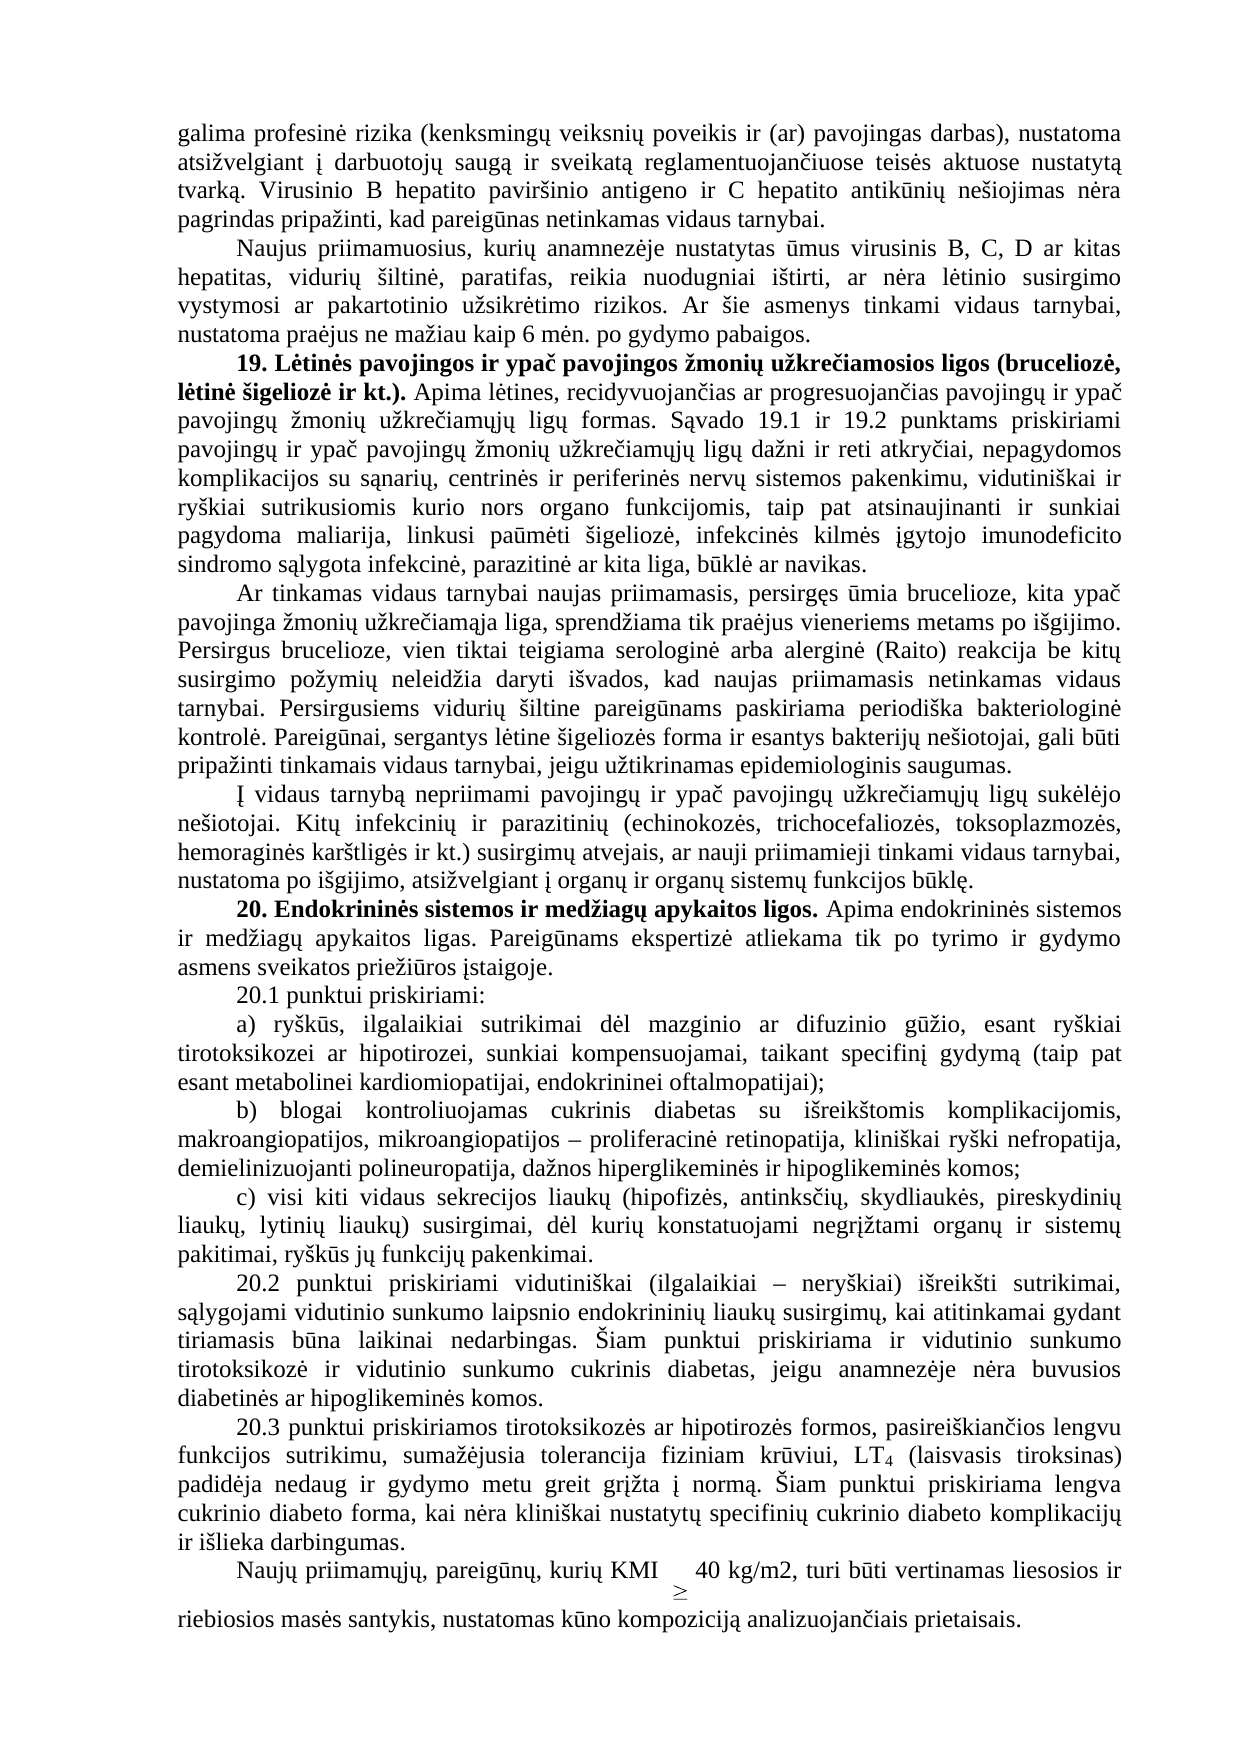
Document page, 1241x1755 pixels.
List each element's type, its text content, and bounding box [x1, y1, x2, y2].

text Į vidaus tarnybą nepriimami pavojingų ir ypač pavojingų užkrečiamųjų ligų sukėlėjo nešiotojai. Kitų infekcinių ir parazitinių (echinokozės, trichocefaliozės, toksoplazmozės, hemoraginės karštligės ir kt.) susirgimų atvejais, ar nauji priimamieji tinkami vidaus tarnybai, nustatoma po išgijimo, atsižvelgiant į organų ir organų sistemų funkcijos būklę. [177, 779, 1122, 894]
text 19. Lėtinės pavojingos ir ypač pavojingos žmonių užkrečiamosios ligos (bruceliozė, lėtinė šigeliozė ir kt.). Apima lėtines, recidyvuojančias ar progresuojančias pavojingų ir ypač pavojingų žmonių užkrečiamųjų ligų formas. Sąvado 19.1 ir 19.2 punktams priskiriami pavojingų ir ypač pavojingų žmonių užkrečiamųjų ligų dažni ir reti atkryčiai, nepagydomos komplikacijos su sąnarių, centrinės ir periferinės nervų sistemos pakenkimu, vidutiniškai ir ryškiai sutrikusiomis kurio nors organo funkcijomis, taip pat atsinaujinanti ir sunkiai pagydoma maliarija, linkusi paūmėti šigeliozė, infekcinės kilmės įgytojo imunodeficito sindromo sąlygota infekcinė, parazitinė ar kita liga, būklė ar navikas. [177, 348, 1122, 578]
text Naujų priimamųjų, pareigūnų, kurių KMI >= 40 kg/m2, turi būti vertinamas liesosios ir riebiosios masės santykis, nustatomas kūno kompoziciją analizuojančiais prietaisais. [177, 1556, 1122, 1633]
text 20.1 punktui priskiriami: [177, 981, 1122, 1009]
text c) visi kiti vidaus sekrecijos liaukų (hipofizės, antinksčių, skydliaukės, pireskydinių liaukų, lytinių liaukų) susirgimai, dėl kurių konstatuojami negrįžtami organų ir sistemų pakitimai, ryškūs jų funkcijų pakenkimai. [177, 1182, 1122, 1268]
text 20. Endokrininės sistemos ir medžiagų apykaitos ligos. Apima endokrininės sistemos ir medžiagų apykaitos ligas. Pareigūnams ekspertizė atliekama tik po tyrimo ir gydymo asmens sveikatos priežiūros įstaigoje. [177, 894, 1122, 981]
text Naujus priimamuosius, kurių anamnezėje nustatytas ūmus virusinis B, C, D ar kitas hepatitas, vidurių šiltinė, paratifas, reikia nuodugniai ištirti, ar nėra lėtinio susirgimo vystymosi ar pakartotinio užsikrėtimo rizikos. Ar šie asmenys tinkami vidaus tarnybai, nustatoma praėjus ne mažiau kaip 6 mėn. po gydymo pabaigos. [177, 233, 1122, 348]
text 20.2 punktui priskiriami vidutiniškai (ilgalaikiai – neryškiai) išreikšti sutrikimai, sąlygojami vidutinio sunkumo laipsnio endokrininių liaukų susirgimų, kai atitinkamai gydant tiriamasis būna laikinai nedarbingas. Šiam punktui priskiriama ir vidutinio sunkumo tirotoksikozė ir vidutinio sunkumo cukrinis diabetas, jeigu anamnezėje nėra buvusios diabetinės ar hipoglikeminės komos. [177, 1268, 1122, 1412]
text Ar tinkamas vidaus tarnybai naujas priimamasis, persirgęs ūmia brucelioze, kita ypač pavojinga žmonių užkrečiamąja liga, sprendžiama tik praėjus vieneriems metams po išgijimo. Persirgus brucelioze, vien tiktai teigiama serologinė arba alerginė (Raito) reakcija be kitų susirgimo požymių neleidžia daryti išvados, kad naujas priimamasis netinkamas vidaus tarnybai. Persirgusiems vidurių šiltine pareigūnams paskiriama periodiška bakteriologinė kontrolė. Pareigūnai, sergantys lėtine šigeliozės forma ir esantys bakterijų nešiotojai, gali būti pripažinti tinkamais vidaus tarnybai, jeigu užtikrinamas epidemiologinis saugumas. [177, 578, 1122, 779]
text a) ryškūs, ilgalaikiai sutrikimai dėl mazginio ar difuzinio gūžio, esant ryškiai tirotoksikozei ar hipotirozei, sunkiai kompensuojamai, taikant specifinį gydymą (taip pat esant metabolinei kardiomiopatijai, endokrininei oftalmopatijai); [177, 1009, 1122, 1096]
text galima profesinė rizika (kenksmingų veiksnių poveikis ir (ar) pavojingas darbas), nustatoma atsižvelgiant į darbuotojų saugą ir sveikatą reglamentuojančiuose teisės aktuose nustatytą tvarką. Virusinio B hepatito paviršinio antigeno ir C hepatito antikūnių nešiojimas nėra pagrindas pripažinti, kad pareigūnas netinkamas vidaus tarnybai. [177, 118, 1122, 233]
text b) blogai kontroliuojamas cukrinis diabetas su išreikštomis komplikacijomis, makroangiopatijos, mikroangiopatijos – proliferacinė retinopatija, kliniškai ryški nefropatija, demielinizuojanti polineuropatija, dažnos hiperglikeminės ir hipoglikeminės komos; [177, 1096, 1122, 1182]
text 20.3 punktui priskiriamos tirotoksikozės ar hipotirozės formos, pasireiškiančios lengvu funkcijos sutrikimu, sumažėjusia tolerancija fiziniam krūviui, LT4 (laisvasis tiroksinas) padidėja nedaug ir gydymo metu greit grįžta į normą. Šiam punktui priskiriama lengva cukrinio diabeto forma, kai nėra kliniškai nustatytų specifinių cukrinio diabeto komplikacijų ir išlieka darbingumas. [177, 1412, 1122, 1556]
